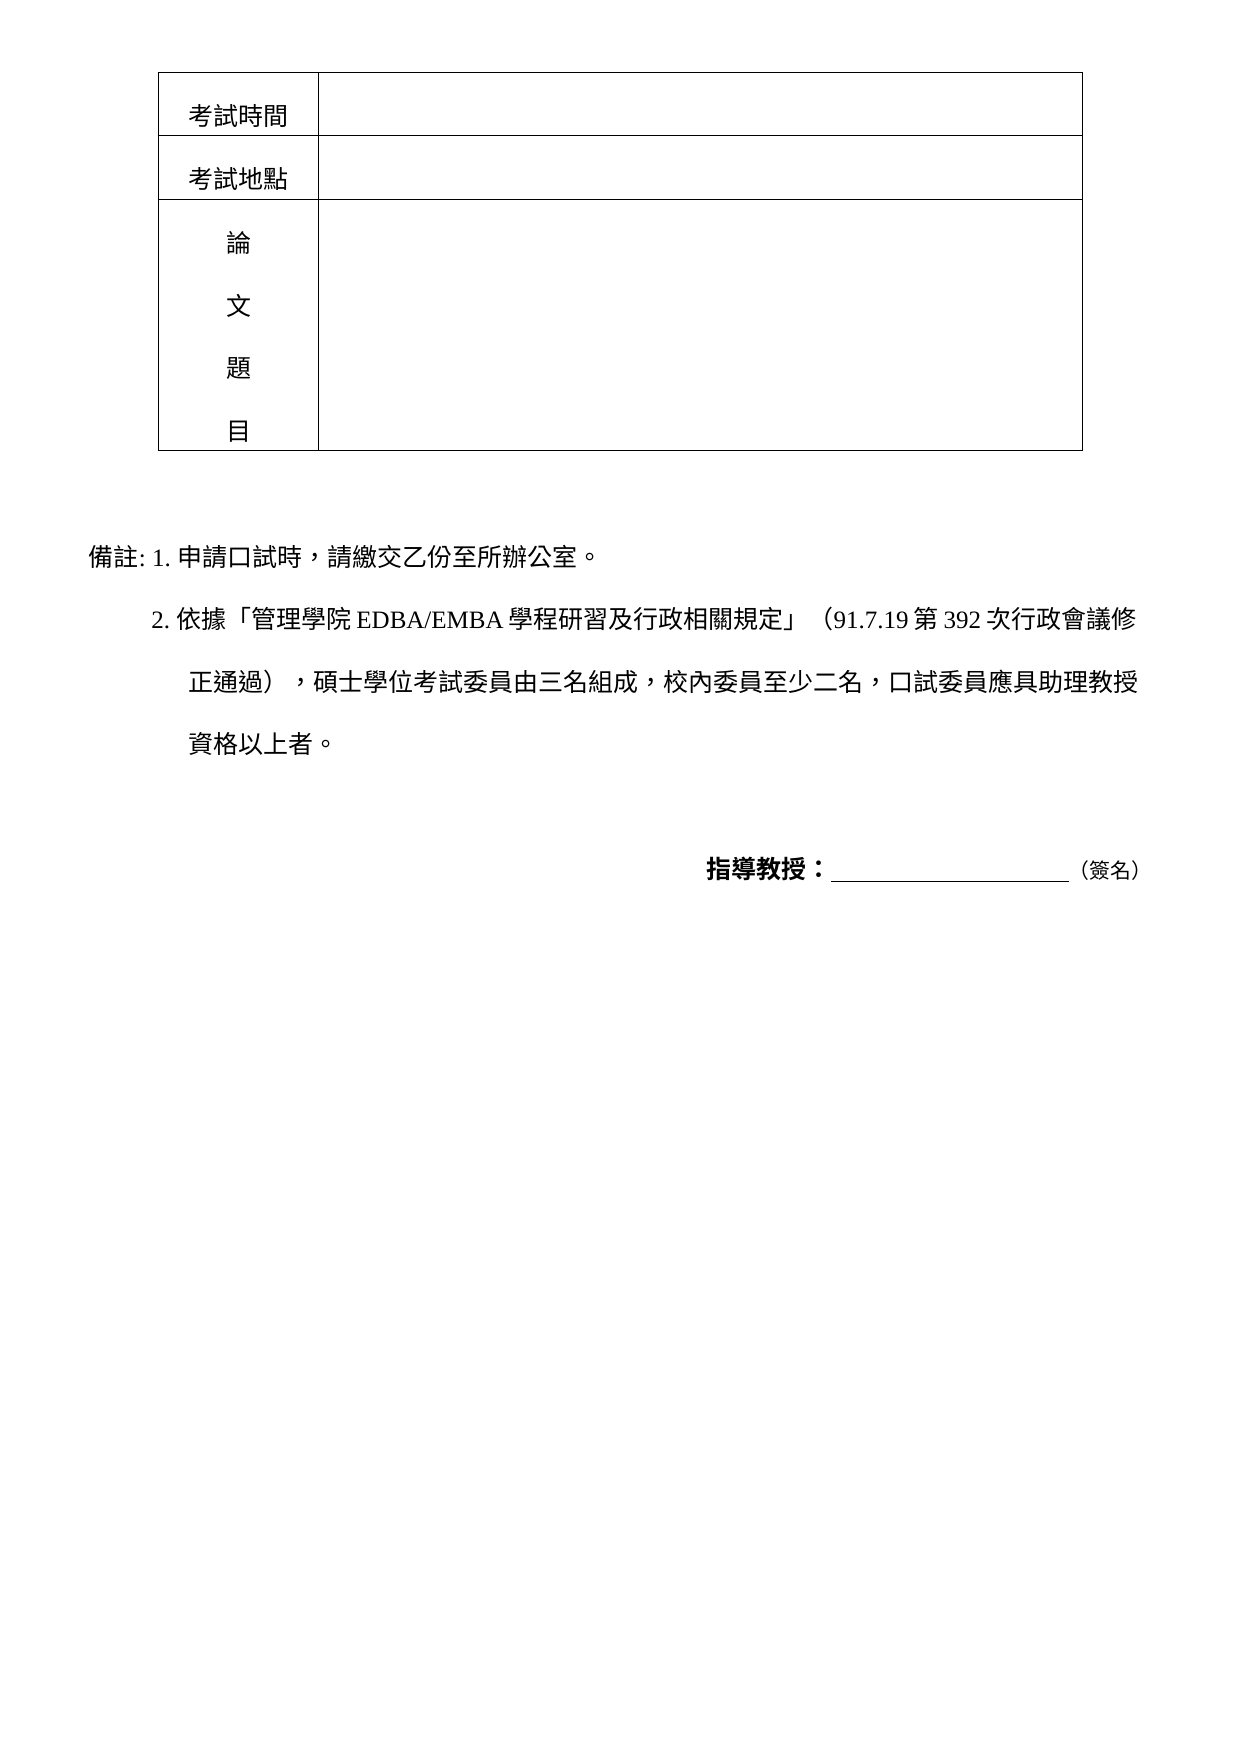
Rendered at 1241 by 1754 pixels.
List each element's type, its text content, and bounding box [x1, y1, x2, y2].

text 備註: 1. 申請口試時，請繳交乙份至所辦公室。 [89, 513, 1152, 576]
table_cell 考試時間 [159, 73, 318, 135]
table_cell [319, 136, 1082, 199]
text 2. 依據「管理學院EDBA/EMBA學程研習及行政相關規定」（91.7.19第392次行政會議修正通過），碩士學位考試委員由三名組成，校內委員至少二名，口試委員應具助理教授資格以上者。 [151, 576, 1152, 763]
table_cell [319, 200, 1082, 450]
text 指導教授： （簽名） [89, 826, 1152, 888]
table_cell [319, 73, 1082, 135]
table_cell 論 文 題 目 [159, 200, 318, 450]
table_cell 考試地點 [159, 136, 318, 199]
